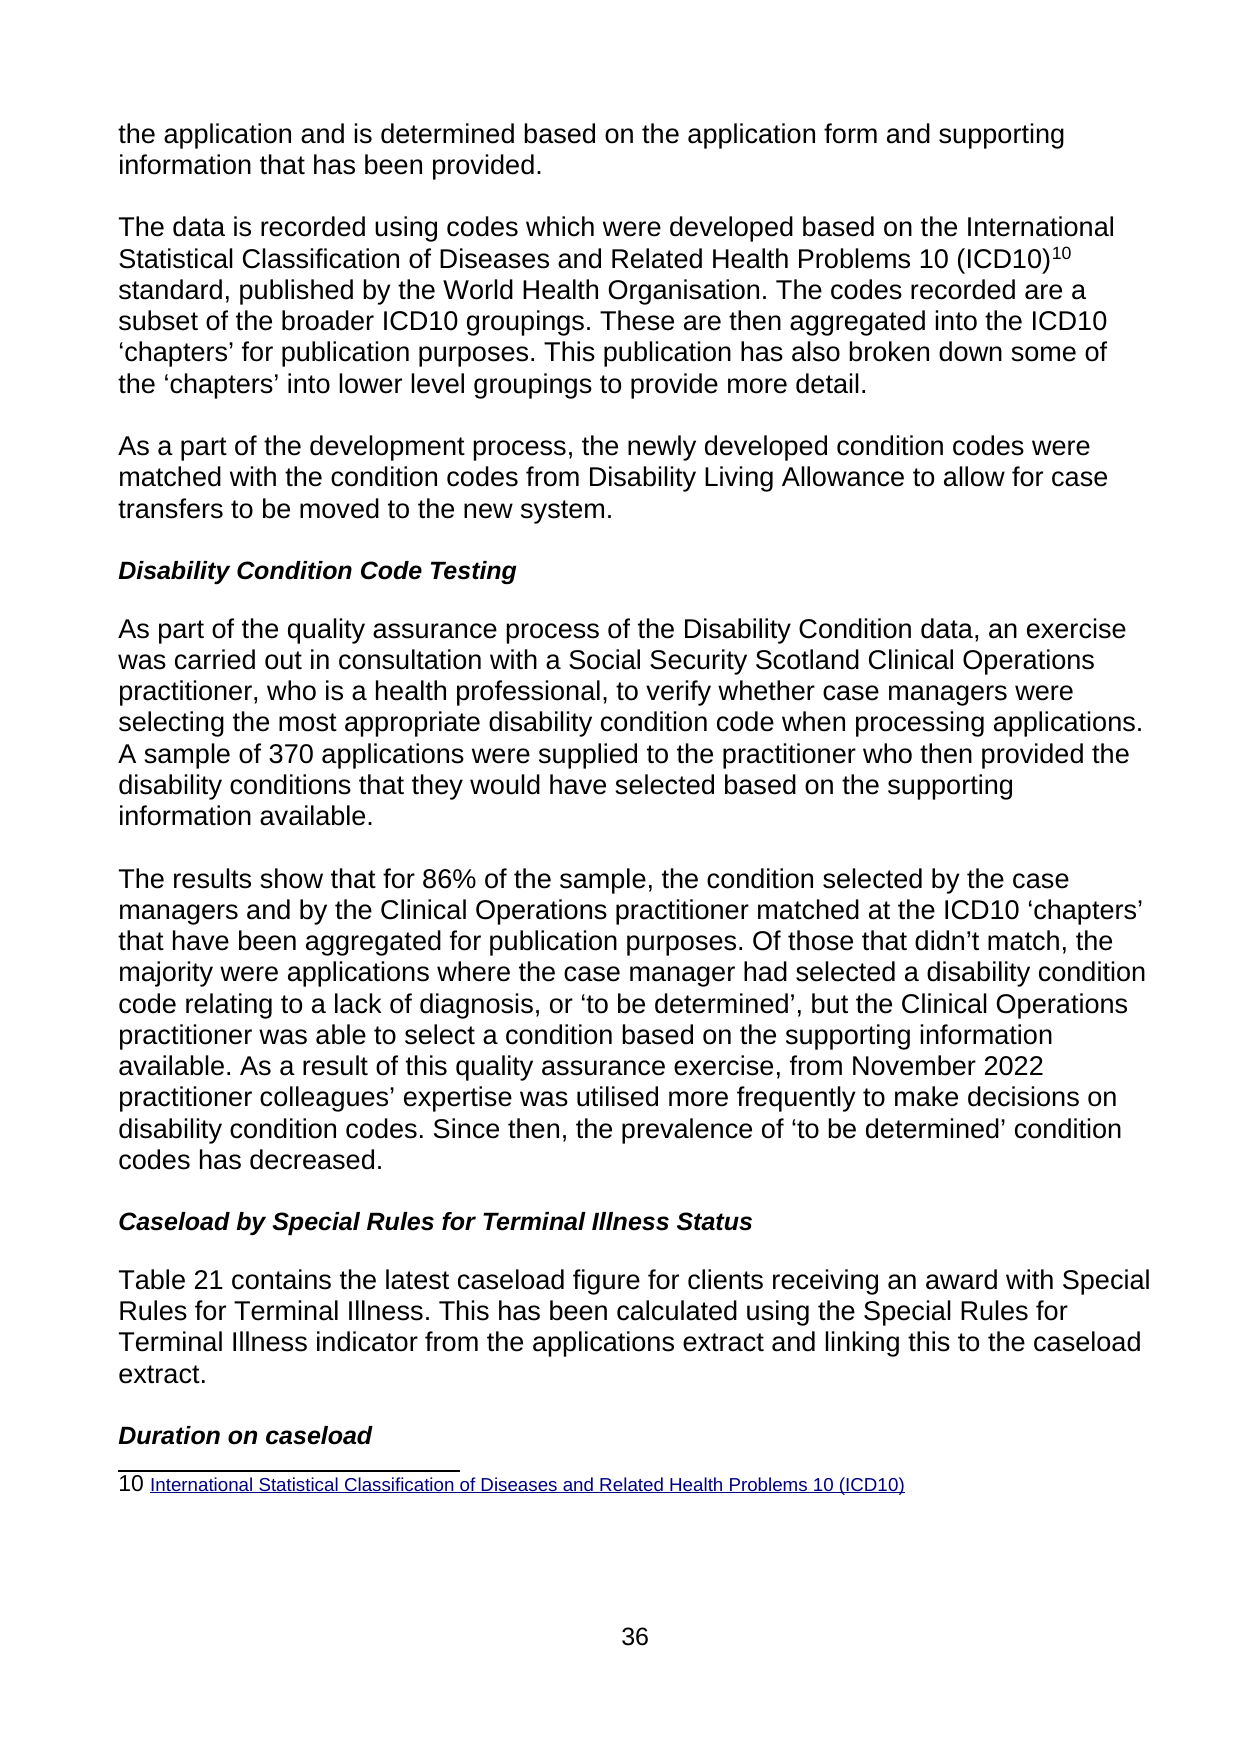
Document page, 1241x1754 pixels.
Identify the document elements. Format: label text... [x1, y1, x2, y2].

text As a part of the development process, the newly developed condition codes were matched with the condition codes from Disability Living Allowance to allow for case transfers to be moved to the new system. [118, 431, 1152, 524]
subtitle Disability Condition Code Testing [118, 556, 1152, 584]
text Table 21 contains the latest caseload figure for clients receiving an award with Special Rules for Terminal Illness. This has been calculated using the Special Rules for Terminal Illness indicator from the applications extract and linking this to the caseload extract. [118, 1264, 1152, 1389]
text The results show that for 86% of the sample, the condition selected by the case managers and by the Clinical Operations practitioner matched at the ICD10 ‘chapters’ that have been aggregated for publication purposes. Of those that didn’t match, the majority were applications where the case manager had selected a disability condition code relating to a lack of diagnosis, or ‘to be determined’, but the Clinical Operations practitioner was able to select a condition based on the supporting information available. As a result of this quality assurance exercise, from November 2022 practitioner colleagues’ expertise was utilised more frequently to make decisions on disability condition codes. Since then, the prevalence of ‘to be determined’ condition codes has decreased. [118, 863, 1152, 1176]
text As part of the quality assurance process of the Disability Condition data, an exercise was carried out in consultation with a Social Security Scotland Clinical Operations practitioner, who is a health professional, to verify whether case managers were selecting the most appropriate disability condition code when processing applications. A sample of 370 applications were supplied to the practitioner who then provided the disability conditions that they would have selected based on the supporting information available. [118, 613, 1152, 832]
text International Statistical Classification of Diseases and Related Health Problems 10 (ICD10) [118, 1471, 1152, 1496]
text The data is recorded using codes which were developed based on the International Statistical Classification of Diseases and Related Health Problems 10 (ICD10) standard, published by the World Health Organisation. The codes recorded are a subset of the broader ICD10 groupings. These are then aggregated into the ICD10 ‘chapters’ for publication purposes. This publication has also broken down some of the ‘chapters’ into lower level groupings to provide more detail. [118, 212, 1152, 399]
subtitle Caseload by Special Rules for Terminal Illness Status [118, 1207, 1152, 1236]
text the application and is determined based on the application form and supporting information that has been provided. [118, 118, 1152, 181]
subtitle Duration on caseload [118, 1421, 1152, 1449]
